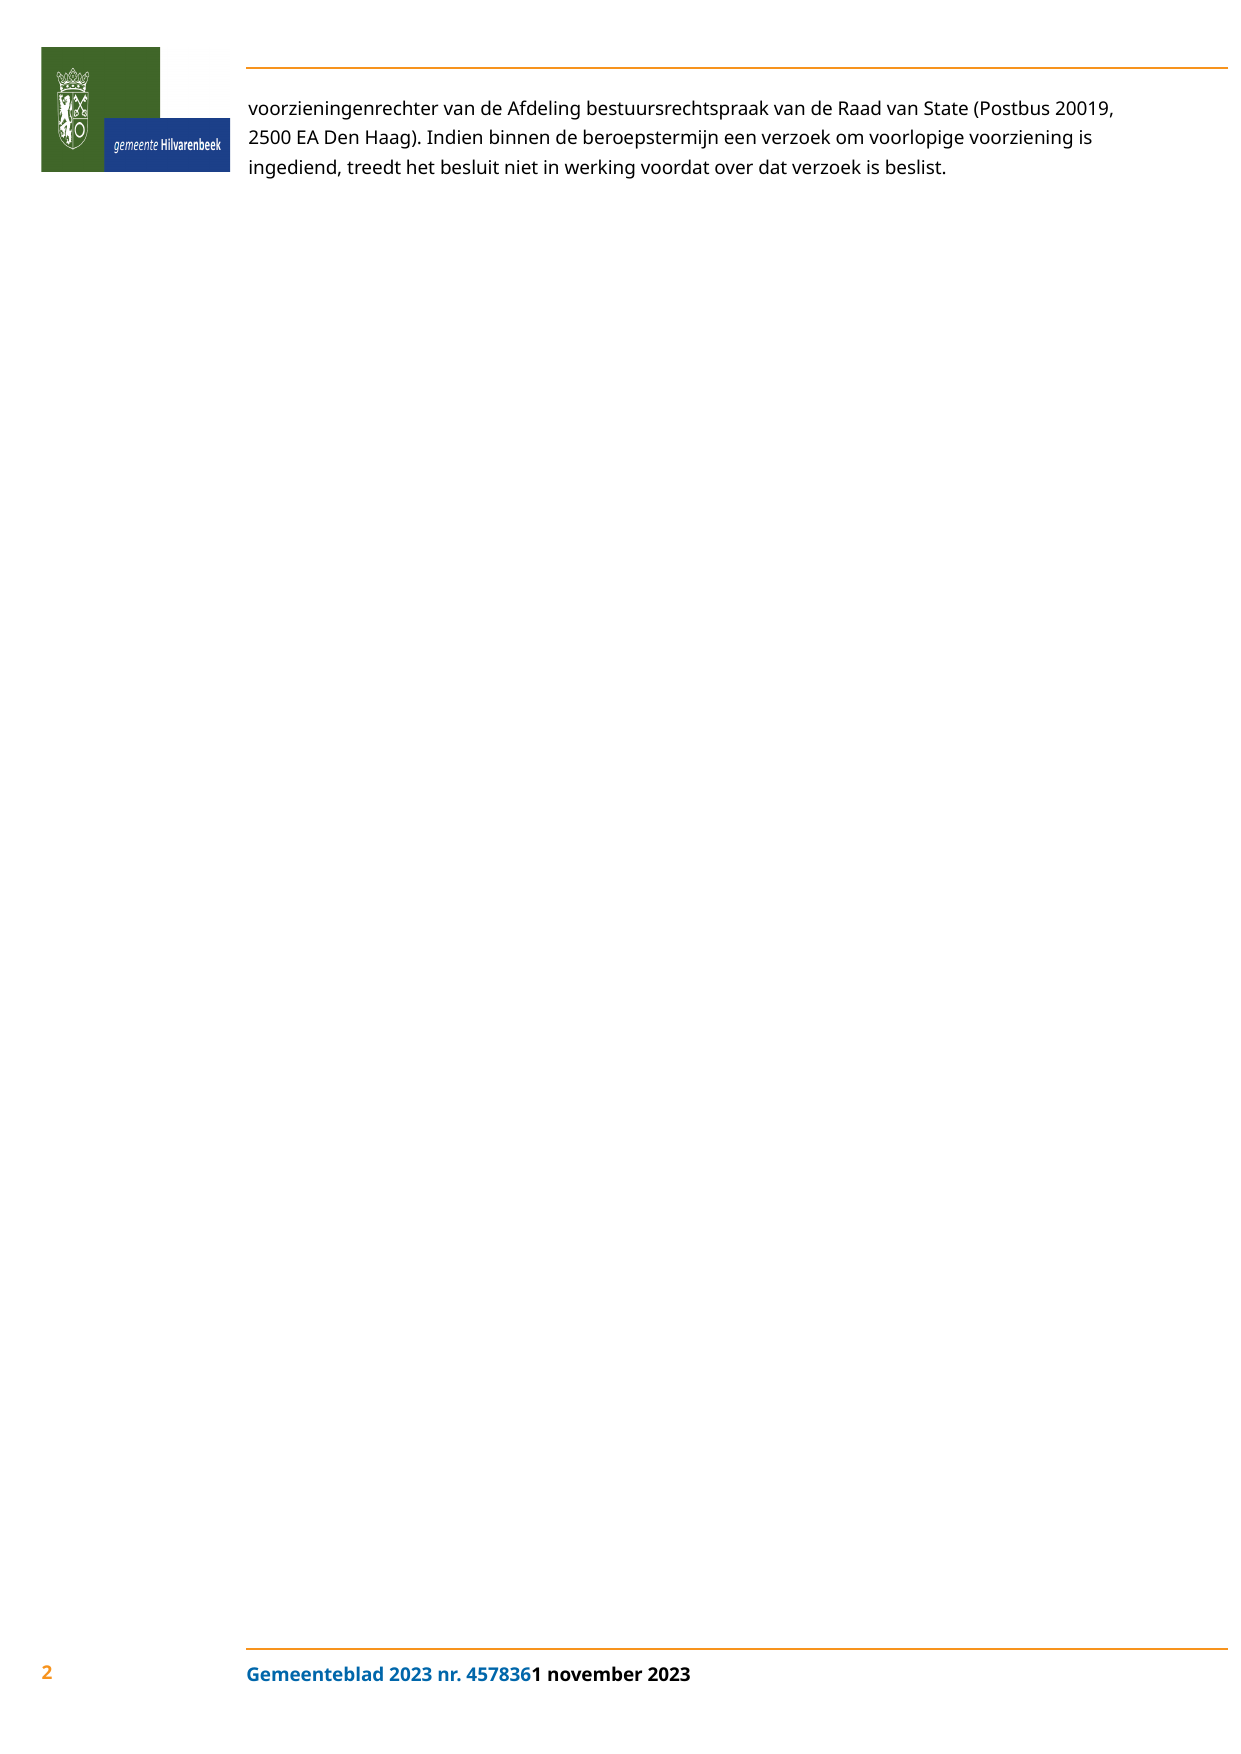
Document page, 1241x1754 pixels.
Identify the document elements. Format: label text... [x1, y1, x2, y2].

picture [41, 47, 231, 172]
text voorzieningenrechter van de Afdeling bestuursrechtspraak van de Raad van State (Postbus 20019, 2500 EA Den Haag). Indien binnen de beroepstermijn een verzoek om voorlopige voorziening is ingediend, treedt het besluit niet in werking voordat over dat verzoek is beslist. [248, 95, 1152, 180]
